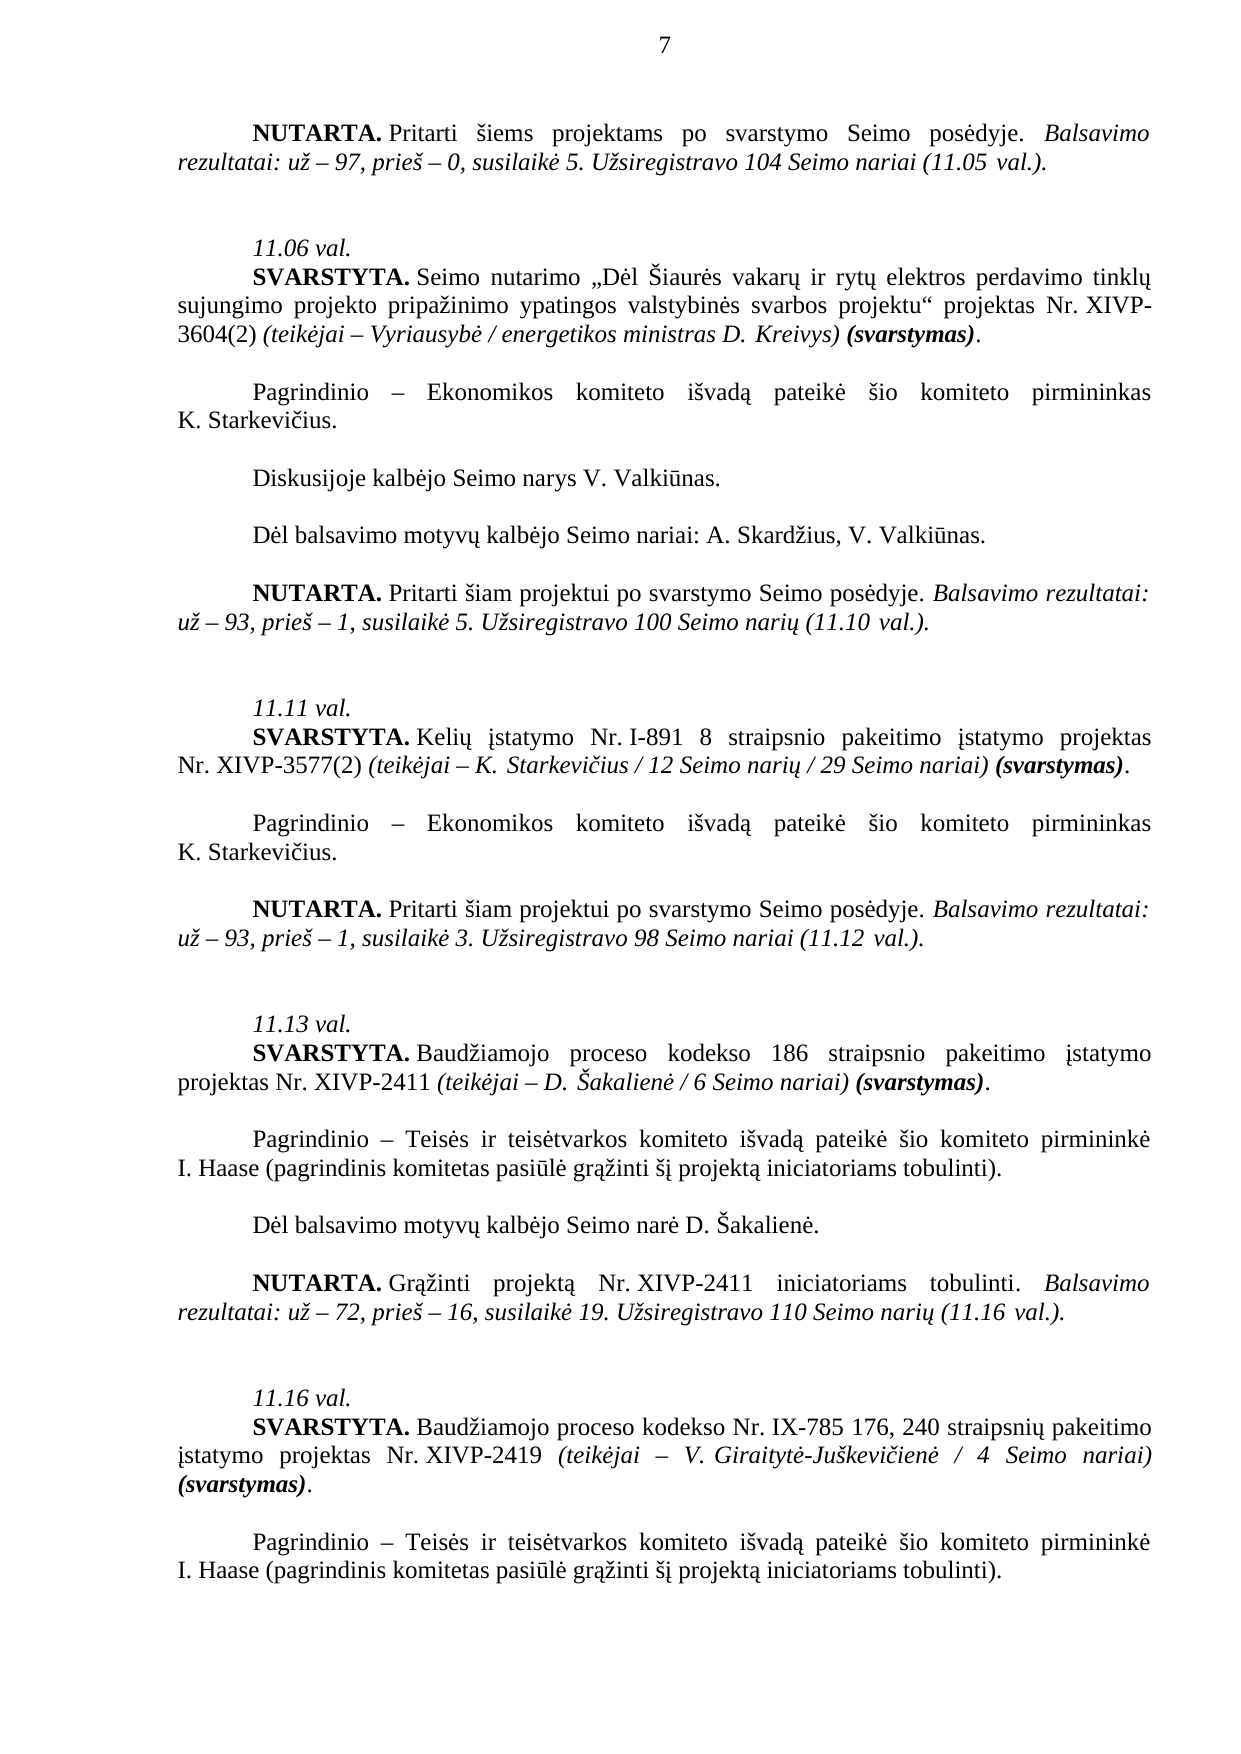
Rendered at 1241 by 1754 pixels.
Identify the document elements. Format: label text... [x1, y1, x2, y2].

text Dėl balsavimo motyvų kalbėjo Seimo nariai: A. Skardžius, V. Valkiūnas. [177, 521, 1152, 549]
text NUTARTA. Pritarti šiam projektui po svarstymo Seimo posėdyje. Balsavimo rezultatai: už – 93, prieš – 1, susilaikė 3. Užsiregistravo 98 Seimo nariai (11.12 val.). [177, 894, 1152, 952]
text Pagrindinio – Teisės ir teisėtvarkos komiteto išvadą pateikė šio komiteto pirmininkė I. Haase (pagrindinis komitetas pasiūlė grąžinti šį projektą iniciatoriams tobulinti). [177, 1527, 1152, 1584]
text Pagrindinio – Ekonomikos komiteto išvadą pateikė šio komiteto pirmininkas K. Starkevičius. [177, 808, 1152, 866]
text 11.06 val. [177, 233, 1152, 262]
text SVARSTYTA. Kelių įstatymo Nr. I-891 8 straipsnio pakeitimo įstatymo projektas Nr. XIVP-3577(2) (teikėjai – K. Starkevičius / 12 Seimo narių / 29 Seimo nariai) (svarstymas). [177, 722, 1152, 779]
text Diskusijoje kalbėjo Seimo narys V. Valkiūnas. [177, 463, 1152, 492]
text NUTARTA. Pritarti šiam projektui po svarstymo Seimo posėdyje. Balsavimo rezultatai: už – 93, prieš – 1, susilaikė 5. Užsiregistravo 100 Seimo narių (11.10 val.). [177, 578, 1152, 636]
text NUTARTA. Grąžinti projektą Nr. XIVP-2411 iniciatoriams tobulinti. Balsavimo rezultatai: už – 72, prieš – 16, susilaikė 19. Užsiregistravo 110 Seimo narių (11.16 val.). [177, 1268, 1152, 1326]
text Pagrindinio – Teisės ir teisėtvarkos komiteto išvadą pateikė šio komiteto pirmininkė I. Haase (pagrindinis komitetas pasiūlė grąžinti šį projektą iniciatoriams tobulinti). [177, 1124, 1152, 1182]
text Dėl balsavimo motyvų kalbėjo Seimo narė D. Šakalienė. [177, 1211, 1152, 1239]
text 11.11 val. [177, 693, 1152, 722]
text NUTARTA. Pritarti šiems projektams po svarstymo Seimo posėdyje. Balsavimo rezultatai: už – 97, prieš – 0, susilaikė 5. Užsiregistravo 104 Seimo nariai (11.05 val.). [177, 118, 1152, 176]
text SVARSTYTA. Baudžiamojo proceso kodekso 186 straipsnio pakeitimo įstatymo projektas Nr. XIVP-2411 (teikėjai – D. Šakalienė / 6 Seimo nariai) (svarstymas). [177, 1038, 1152, 1096]
text SVARSTYTA. Baudžiamojo proceso kodekso Nr. IX-785 176, 240 straipsnių pakeitimo įstatymo projektas Nr. XIVP-2419 (teikėjai – V. Giraitytė-Juškevičienė / 4 Seimo nariai) (svarstymas). [177, 1412, 1152, 1498]
text Pagrindinio – Ekonomikos komiteto išvadą pateikė šio komiteto pirmininkas K. Starkevičius. [177, 377, 1152, 434]
text 11.13 val. [177, 1009, 1152, 1038]
text 11.16 val. [177, 1383, 1152, 1412]
text SVARSTYTA. Seimo nutarimo „Dėl Šiaurės vakarų ir rytų elektros perdavimo tinklų sujungimo projekto pripažinimo ypatingos valstybinės svarbos projektu“ projektas Nr. XIVP-3604(2) (teikėjai – Vyriausybė / energetikos ministras D. Kreivys) (svarstymas). [177, 262, 1152, 348]
